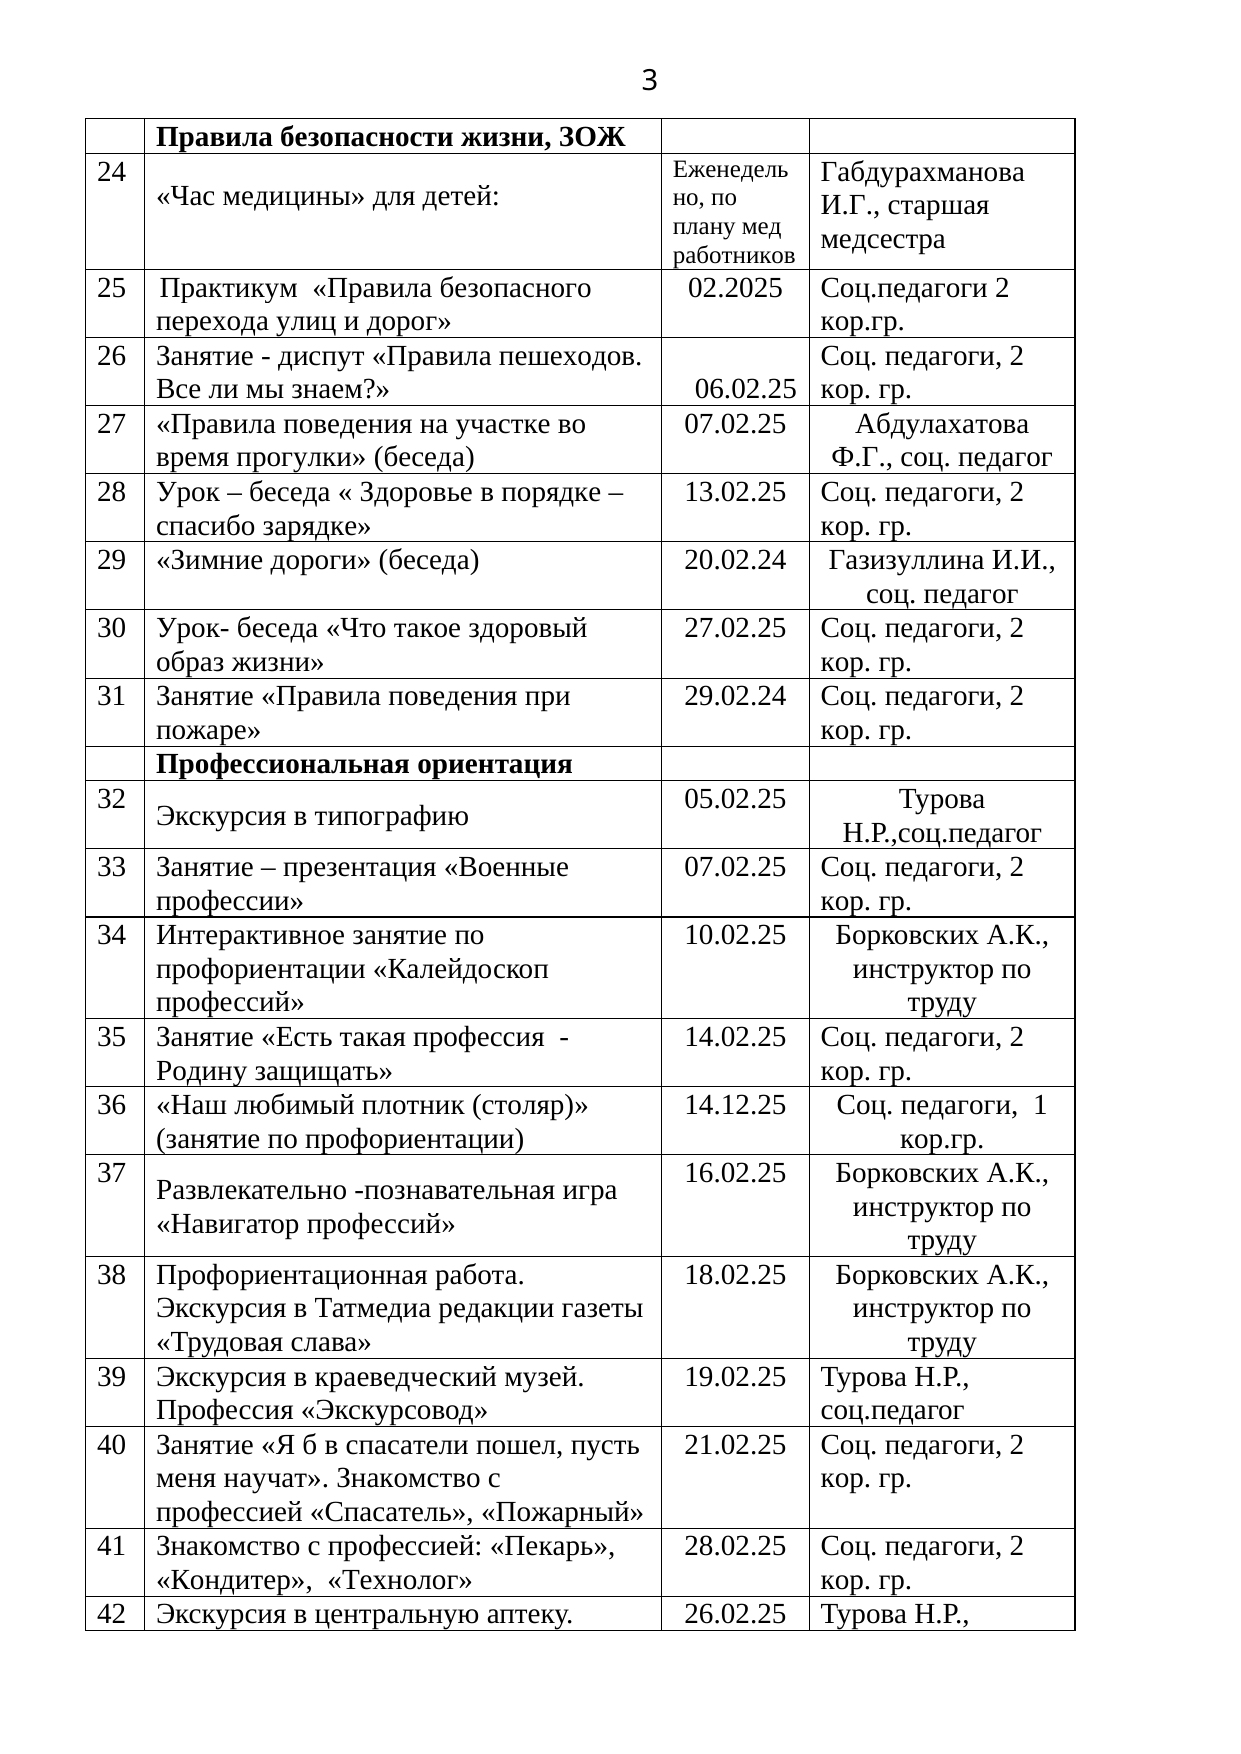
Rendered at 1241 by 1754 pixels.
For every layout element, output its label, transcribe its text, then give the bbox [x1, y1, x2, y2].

table_cell 06.02.25 [662, 338, 809, 405]
table_cell Турова Н.Р.,соц.педагог [810, 781, 1074, 848]
table_cell Соц. педагоги, 2 кор. гр. [810, 610, 1074, 677]
table_cell [662, 119, 809, 153]
table_cell Габдурахманова И.Г., старшая медсестра [810, 154, 1074, 269]
table_cell Урок- беседа «Что такое здоровый образ жизни» [145, 610, 661, 677]
table_cell [810, 747, 1074, 780]
table_cell 38 [86, 1257, 144, 1358]
table_cell Соц. педагоги, 2 кор. гр. [810, 1427, 1074, 1527]
table_cell Газизуллина И.И., соц. педагог [810, 542, 1074, 609]
table_cell 05.02.25 [662, 781, 809, 848]
table_cell [86, 747, 144, 780]
table_cell Соц. педагоги, 2 кор. гр. [810, 474, 1074, 541]
table_cell 30 [86, 610, 144, 677]
table_cell Турова Н.Р., [810, 1597, 1074, 1630]
table_cell Соц. педагоги, 2 кор. гр. [810, 338, 1074, 405]
table_cell Правила безопасности жизни, ЗОЖ [145, 119, 661, 153]
table_cell 18.02.25 [662, 1257, 809, 1358]
table_cell 34 [86, 918, 144, 1018]
table_cell 07.02.25 [662, 849, 809, 916]
table_cell [662, 747, 809, 780]
table_cell 24 [86, 154, 144, 269]
table_cell [86, 119, 144, 153]
table_cell Занятие «Есть такая профессия - Родину защищать» [145, 1019, 661, 1086]
table_cell [810, 119, 1074, 153]
table_cell 07.02.25 [662, 406, 809, 473]
table_cell Профессиональная ориентация [145, 747, 661, 780]
table_cell «Наш любимый плотник (столяр)» (занятие по профориентации) [145, 1087, 661, 1154]
table_cell Абдулахатова Ф.Г., соц. педагог [810, 406, 1074, 473]
table_cell 28.02.25 [662, 1529, 809, 1596]
table_cell Занятие - диспут «Правила пешеходов. Все ли мы знаем?» [145, 338, 661, 405]
table_cell Занятие «Правила поведения при пожаре» [145, 679, 661, 746]
table_cell Борковских А.К., инструктор по труду [810, 918, 1074, 1018]
table_cell 20.02.24 [662, 542, 809, 609]
table_cell Экскурсия в типографию [145, 781, 661, 848]
table_cell 40 [86, 1427, 144, 1527]
table_cell 31 [86, 679, 144, 746]
table_cell 36 [86, 1087, 144, 1154]
table_cell Экскурсия в центральную аптеку. [145, 1597, 661, 1630]
table_cell Развлекательно -познавательная игра «Навигатор профессий» [145, 1155, 661, 1256]
table_cell 14.02.25 [662, 1019, 809, 1086]
table_cell 19.02.25 [662, 1359, 809, 1426]
table_cell Турова Н.Р., соц.педагог [810, 1359, 1074, 1426]
table_cell Соц. педагоги, 1 кор.гр. [810, 1087, 1074, 1154]
table_cell 13.02.25 [662, 474, 809, 541]
table_cell 29 [86, 542, 144, 609]
table_cell 26 [86, 338, 144, 405]
table_cell 27 [86, 406, 144, 473]
table_cell Еженедельно, по плану мед работников [662, 154, 809, 269]
table_cell 25 [86, 270, 144, 337]
table_cell 42 [86, 1597, 144, 1630]
table_cell 35 [86, 1019, 144, 1086]
table_cell Борковских А.К., инструктор по труду [810, 1257, 1074, 1358]
table_cell 32 [86, 781, 144, 848]
table_cell Занятие «Я б в спасатели пошел, пусть меня научат». Знакомство с профессией «Спасатель», «Пожарный» [145, 1427, 661, 1527]
table_cell «Час медицины» для детей: [145, 154, 661, 269]
table_cell 21.02.25 [662, 1427, 809, 1527]
table_cell 27.02.25 [662, 610, 809, 677]
table_cell Соц.педагоги 2 кор.гр. [810, 270, 1074, 337]
table_cell 28 [86, 474, 144, 541]
table_cell 37 [86, 1155, 144, 1256]
table_cell Знакомство с профессией: «Пекарь», «Кондитер», «Технолог» [145, 1529, 661, 1596]
table_cell Соц. педагоги, 2 кор. гр. [810, 679, 1074, 746]
table_cell 29.02.24 [662, 679, 809, 746]
table_cell 26.02.25 [662, 1597, 809, 1630]
table_cell Профориентационная работа. Экскурсия в Татмедиа редакции газеты «Трудовая слава» [145, 1257, 661, 1358]
table_cell Борковских А.К., инструктор по труду [810, 1155, 1074, 1256]
table_cell Соц. педагоги, 2 кор. гр. [810, 849, 1074, 916]
table_cell Соц. педагоги, 2 кор. гр. [810, 1529, 1074, 1596]
table_cell Практикум «Правила безопасного перехода улиц и дорог» [145, 270, 661, 337]
table_cell 39 [86, 1359, 144, 1426]
table_cell 02.2025 [662, 270, 809, 337]
table_cell 14.12.25 [662, 1087, 809, 1154]
table_cell Урок – беседа « Здоровье в порядке – спасибо зарядке» [145, 474, 661, 541]
table_cell 16.02.25 [662, 1155, 809, 1256]
table_cell 10.02.25 [662, 918, 809, 1018]
table_cell Соц. педагоги, 2 кор. гр. [810, 1019, 1074, 1086]
table_cell 33 [86, 849, 144, 916]
table_cell 41 [86, 1529, 144, 1596]
table_cell Интерактивное занятие по профориентации «Калейдоскоп профессий» [145, 918, 661, 1018]
table_cell «Зимние дороги» (беседа) [145, 542, 661, 609]
table_cell Занятие – презентация «Военные профессии» [145, 849, 661, 916]
table_cell Экскурсия в краеведческий музей. Профессия «Экскурсовод» [145, 1359, 661, 1426]
table_cell «Правила поведения на участке во время прогулки» (беседа) [145, 406, 661, 473]
